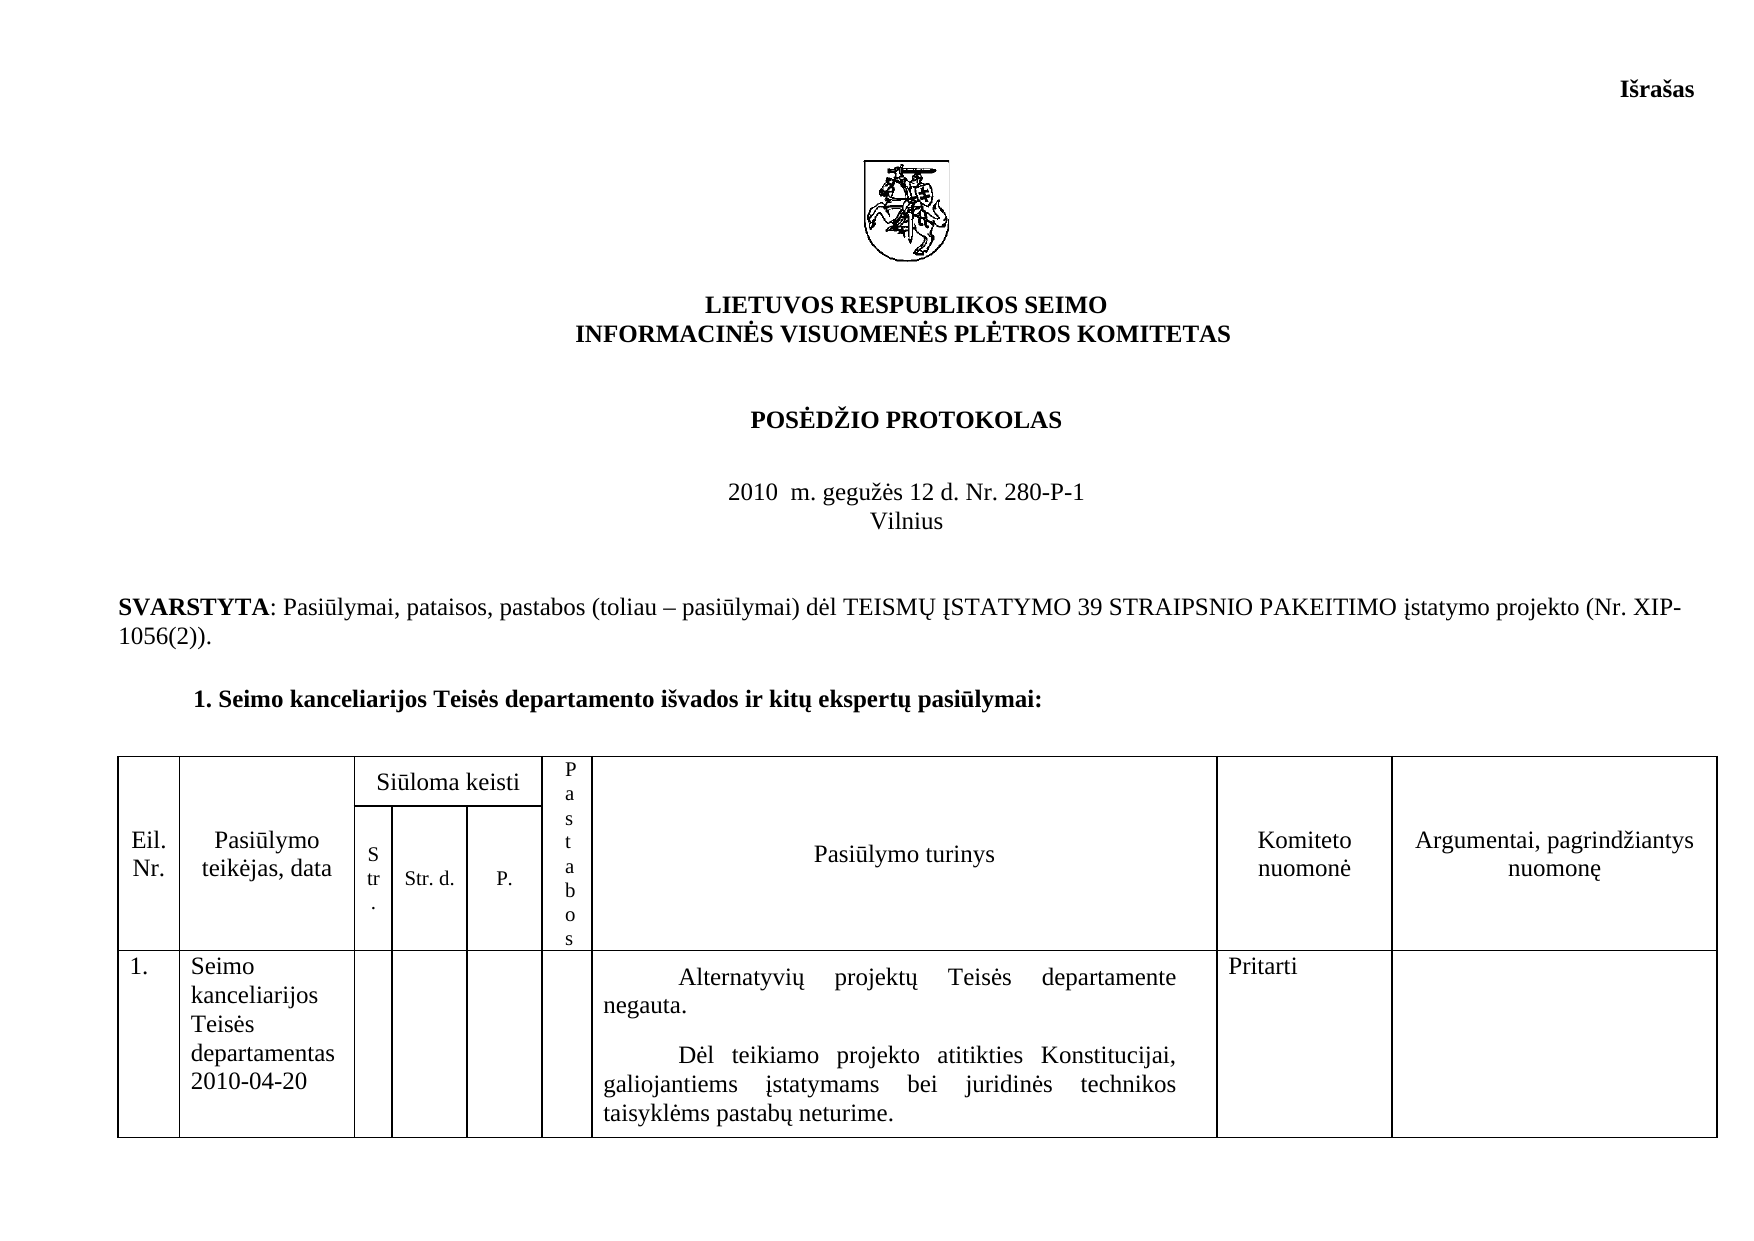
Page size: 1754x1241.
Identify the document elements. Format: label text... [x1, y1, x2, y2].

table_header Pasiūlymo teikėjas, data [180, 757, 354, 950]
table_cell [468, 951, 541, 1137]
table_header Pastabos [543, 757, 591, 950]
table_header Eil. Nr. [119, 757, 179, 950]
text LIETUVOS RESPUBLIKOS SEIMO [118, 290, 1694, 319]
text Informacinės visuomenės plėtros komitetas [118, 319, 1694, 348]
table_cell Alternatyvių projektų Teisės departamente negauta. Dėl teikiamo projekto atitikties Konstitucijai, galiojantiems įstatymams bei juridinės technikos taisyklėms pastabų neturime. [593, 951, 1216, 1137]
table_header Komiteto nuomonė [1218, 757, 1391, 950]
table_cell [1393, 951, 1716, 1137]
text 2010 m. gegužės 12 d. Nr. 280-P-1 [118, 477, 1694, 506]
table_cell Str. d. [393, 807, 466, 950]
table_header Siūloma keisti [355, 757, 541, 805]
table_cell [355, 951, 391, 1137]
table_cell [543, 951, 591, 1137]
table_header Pasiūlymo turinys [593, 757, 1216, 950]
text Išrašas [118, 74, 1694, 103]
table_cell Str. [355, 807, 391, 950]
table_cell P. [468, 807, 541, 950]
text 1. Seimo kanceliarijos Teisės departamento išvados ir kitų ekspertų pasiūlymai: [118, 684, 1694, 713]
table_cell Pritarti [1218, 951, 1391, 1137]
subtitle POSĖDŽIO PROTOKOLAS [118, 405, 1694, 434]
table_header Argumentai, pagrindžiantys nuomonę [1393, 757, 1716, 950]
text Vilnius [118, 506, 1694, 535]
table_cell Seimo kanceliarijos Teisės departamentas 2010-04-20 [180, 951, 354, 1137]
text SVARSTYTA: Pasiūlymai, pataisos, pastabos (toliau – pasiūlymai) dėl TEISMŲ ĮSTATYMO 39 STRAIPSNIO PAKEITIMO įstatymo projekto (Nr. XIP-1056(2)). [118, 592, 1694, 650]
table_cell 1. [119, 951, 179, 1137]
table_cell [393, 951, 466, 1137]
